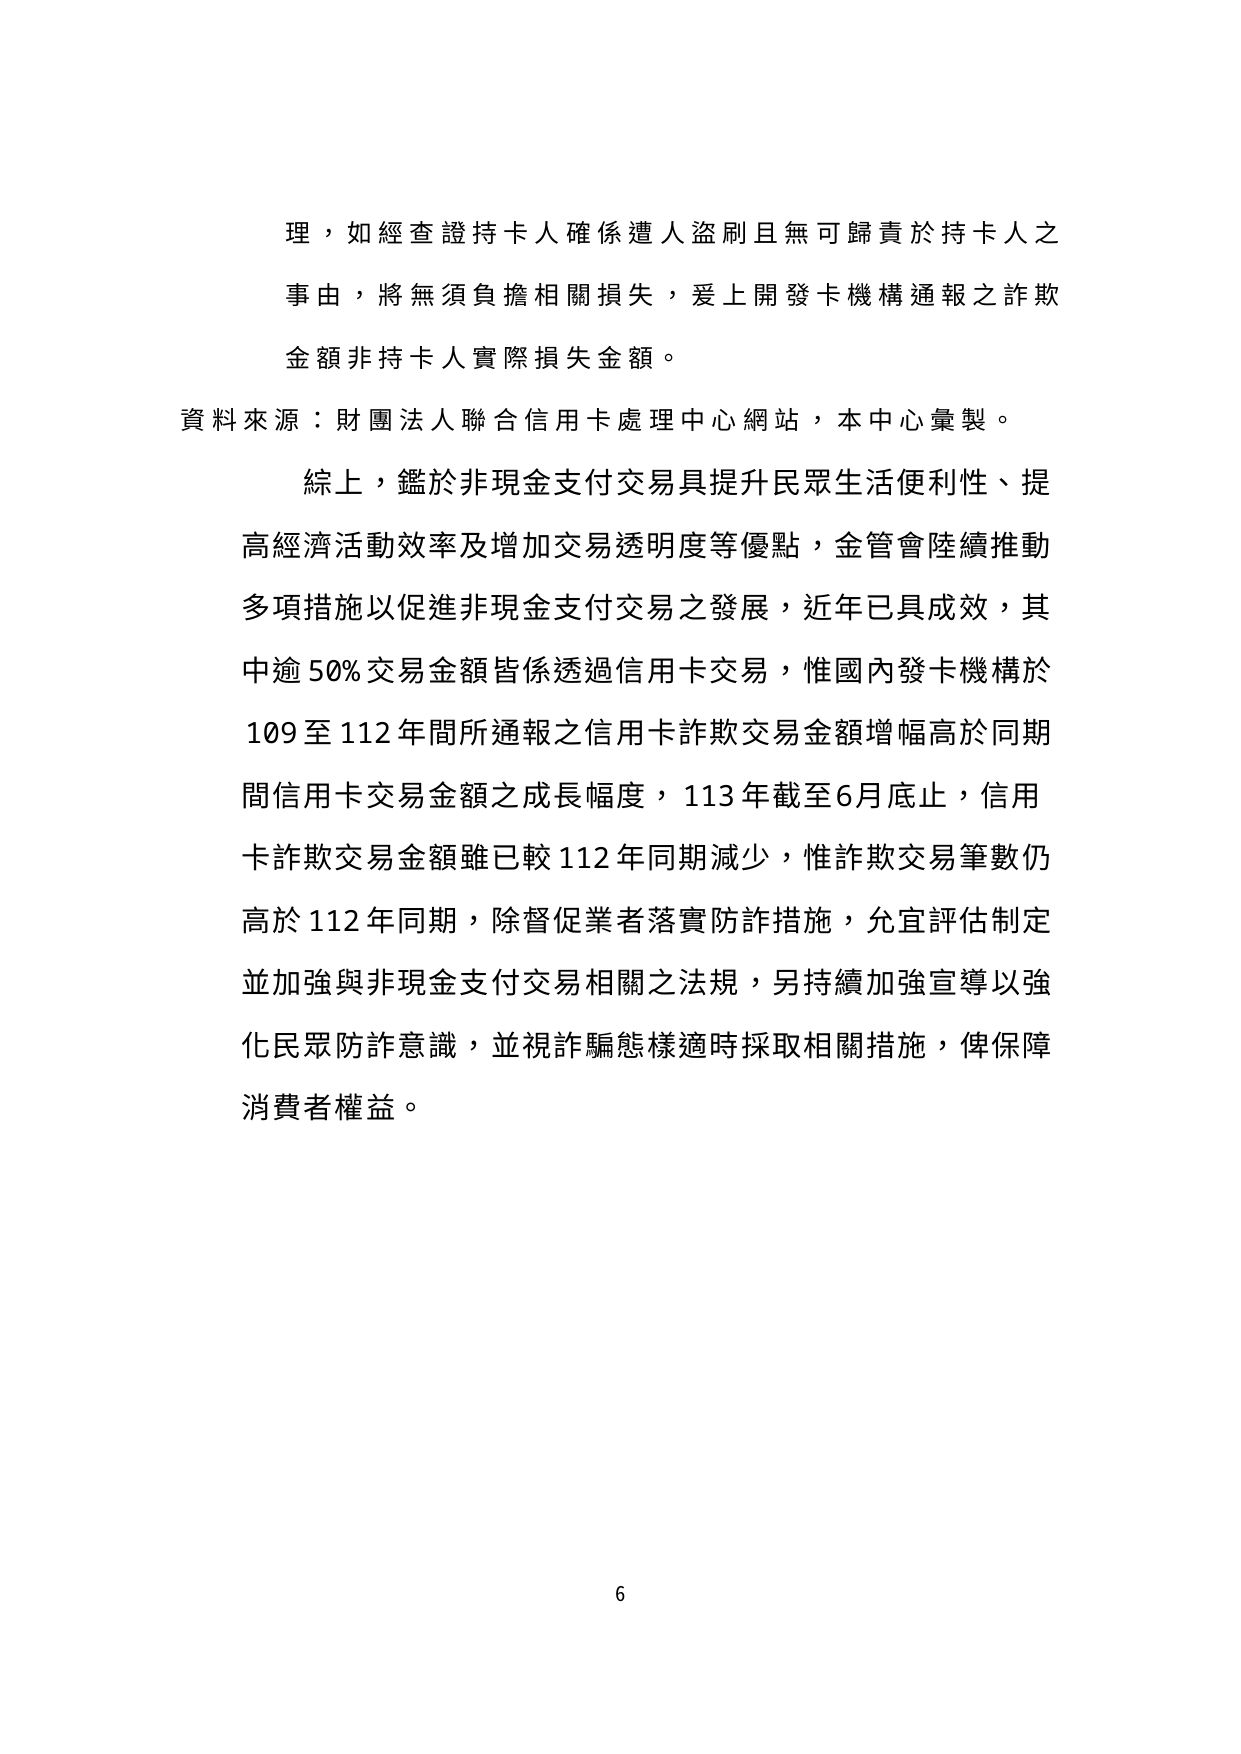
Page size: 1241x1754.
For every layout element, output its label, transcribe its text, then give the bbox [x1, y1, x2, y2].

text 資料來源：財團法人聯合信用卡處理中心網站，本中心彙製。 [148, 377, 1063, 439]
text 綜上，鑑於非現金支付交易具提升民眾生活便利性、提高經濟活動效率及增加交易透明度等優點，金管會陸續推動多項措施以促進非現金支付交易之發展，近年已具成效，其中逾50%交易金額皆係透過信用卡交易，惟國內發卡機構於109至112年間所通報之信用卡詐欺交易金額增幅高於同期間信用卡交易金額之成長幅度，113年截至6月底止，信用卡詐欺交易金額雖已較112年同期減少，惟詐欺交易筆數仍高於112年同期，除督促業者落實防詐措施，允宜評估制定並加強與非現金支付交易相關之法規，另持續加強宣導以強化民眾防詐意識，並視詐騙態樣適時採取相關措施，俾保障消費者權益。 [236, 439, 1063, 1127]
text 理，如經查證持卡人確係遭人盜刷且無可歸責於持卡人之事由，將無須負擔相關損失，爰上開發卡機構通報之詐欺金額非持卡人實際損失金額。 [148, 189, 1092, 377]
